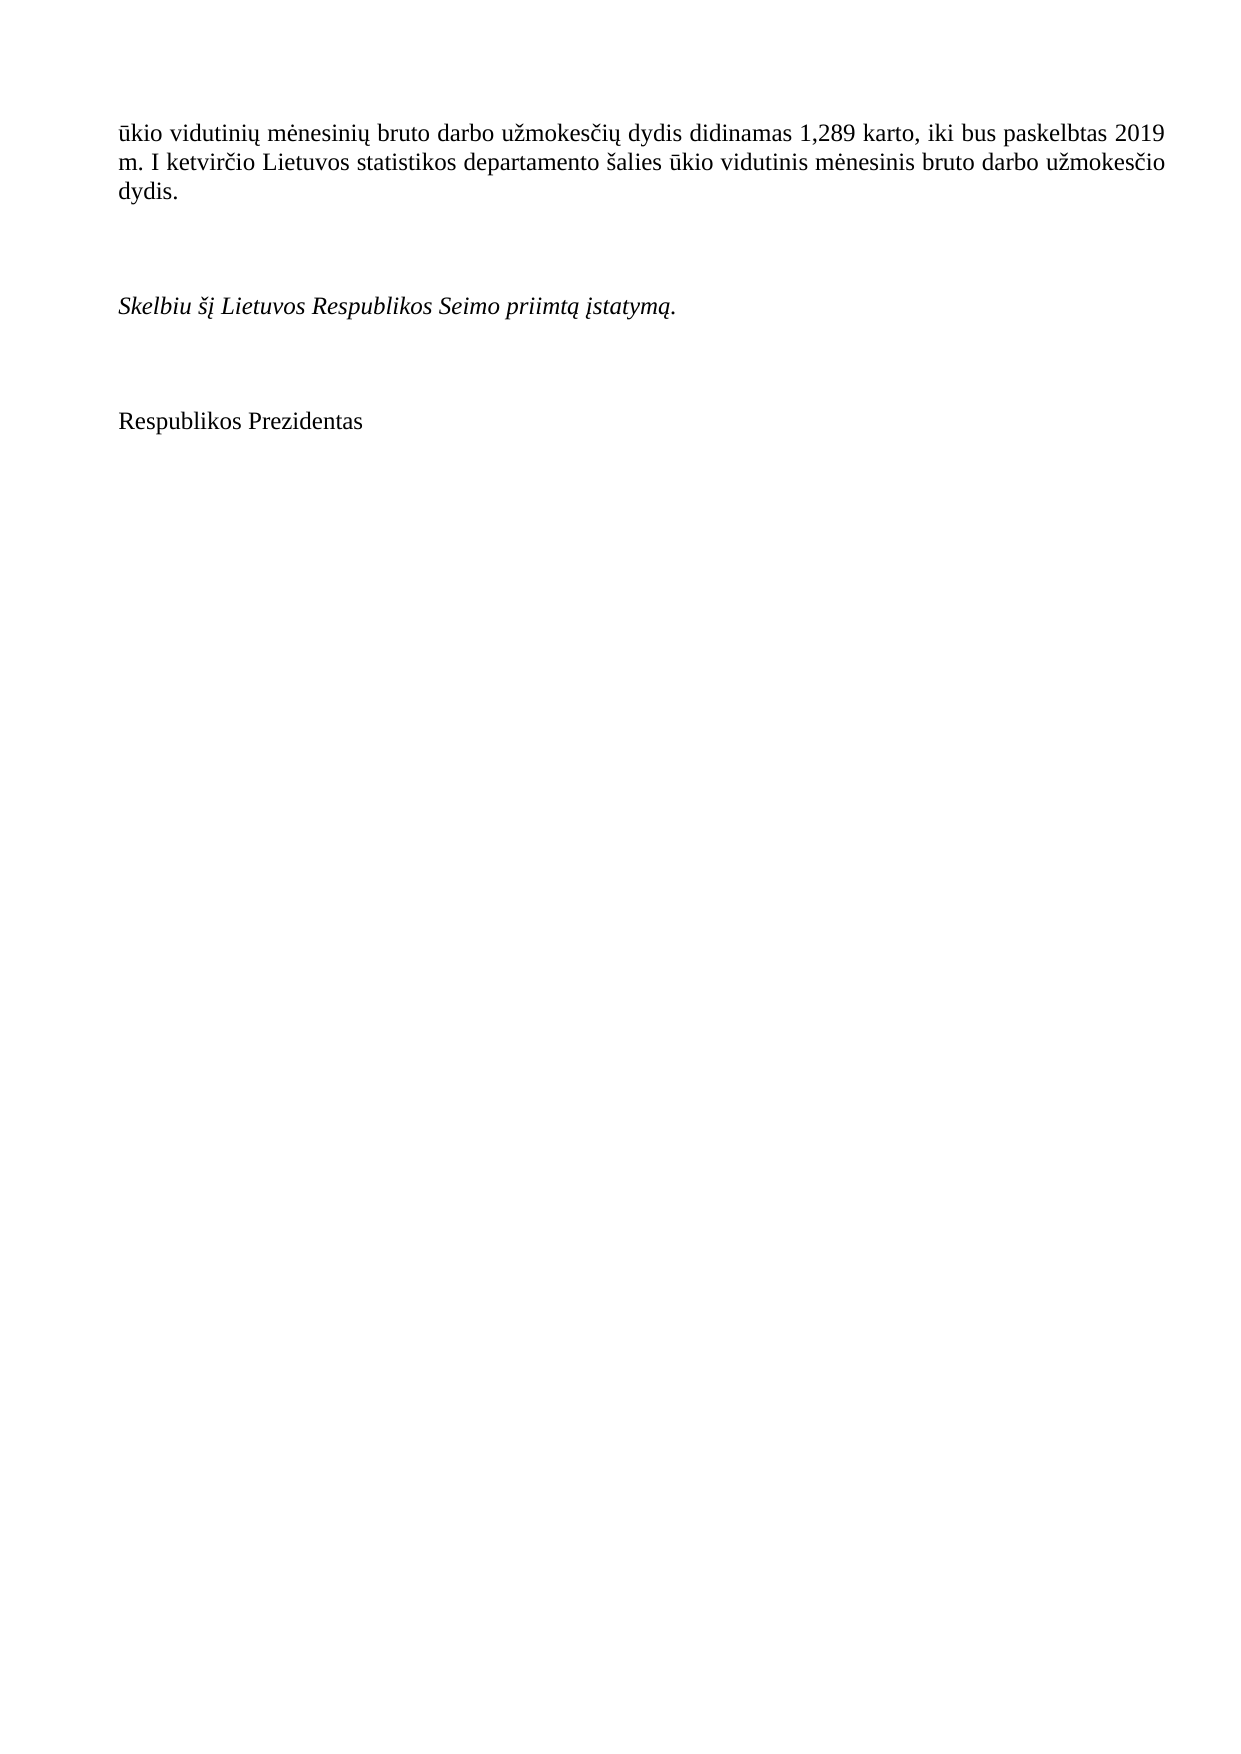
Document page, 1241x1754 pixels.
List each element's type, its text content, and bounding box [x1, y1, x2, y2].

text Respublikos Prezidentas [118, 406, 1167, 434]
text Skelbiu šį Lietuvos Respublikos Seimo priimtą įstatymą. [118, 291, 1167, 319]
text ūkio vidutinių mėnesinių bruto darbo užmokesčių dydis didinamas 1,289 karto, iki bus paskelbtas 2019 m. I ketvirčio Lietuvos statistikos departamento šalies ūkio vidutinis mėnesinis bruto darbo užmokesčio dydis. [118, 118, 1167, 204]
